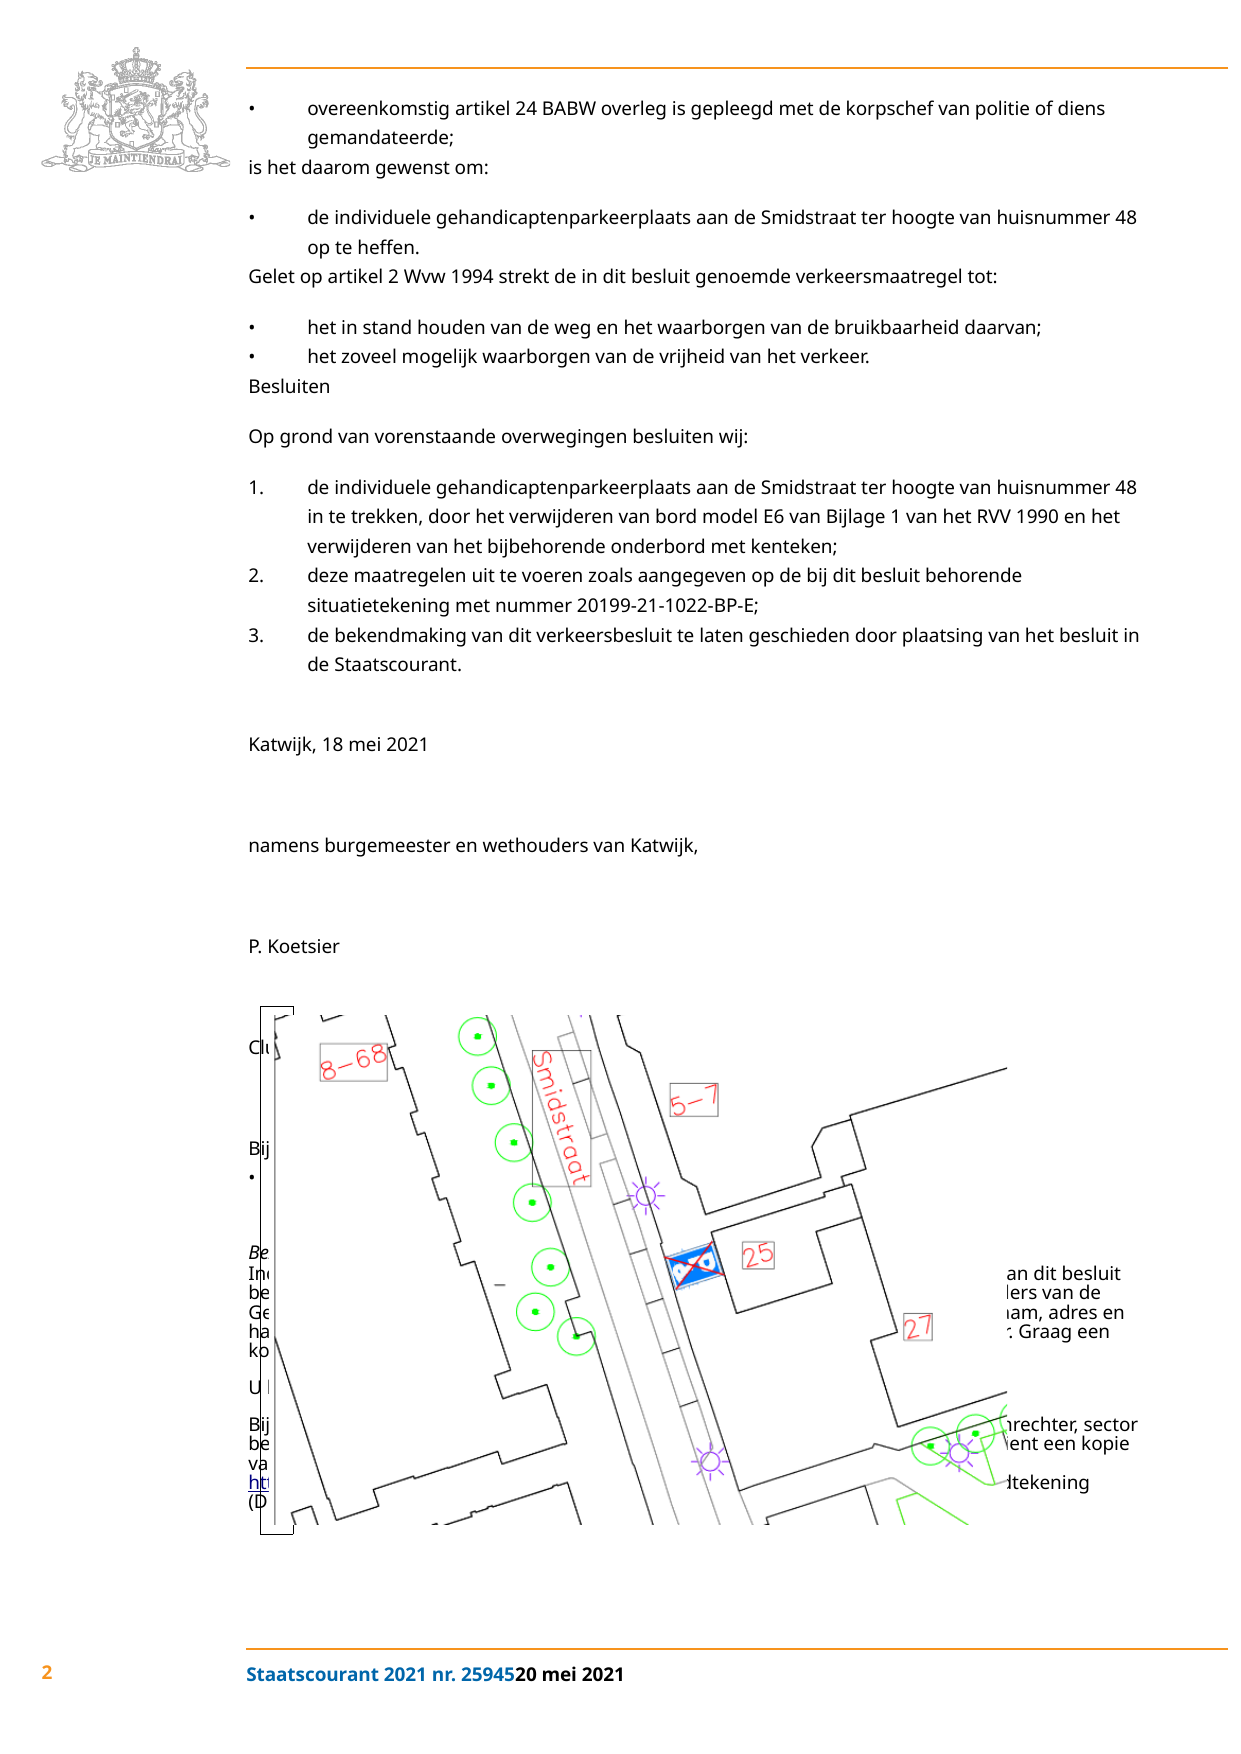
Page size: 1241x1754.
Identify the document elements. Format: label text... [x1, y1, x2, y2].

list deze maatregelen uit te voeren zoals aangegeven op de bij dit besluit behorende situatietekening met nummer 20199-21-1022-BP-E; [248, 563, 1152, 618]
list Situatietekeningnummer 20199-21-1022-BP-E [1008, 1164, 1152, 1190]
text Gelet op artikel 2 Wvw 1994 strekt de in dit besluit genoemde verkeersmaatregel tot: [248, 263, 1152, 289]
text is het daarom gewenst om: [248, 154, 1152, 180]
list het in stand houden van de weg en het waarborgen van de bruikbaarheid daarvan; [248, 314, 1152, 340]
text Bijlagen [248, 1135, 260, 1161]
list overeenkomstig artikel 24 BABW overleg is gepleegd met de korpschef van politie of diens gemandateerde; [248, 95, 1152, 150]
text P. Koetsier [248, 933, 1152, 959]
text Bij spoed kunt u een verzoek om voorlopige voorziening indienen bij de voorzieningenrechter, sector bestuursrecht, van de rechtbank te Den Haag, Postbus 20302, 2500 EH Den Haag. U dient een kopie van het bezwaarschrift toe te voegen. Digitaal indienen kan ook via http://loket.rechtspraak.nl/bestuursrecht. U moet hiervoor wel een elektronische handtekening (DigiD) hebben. [1008, 1416, 1152, 1512]
text Indien u het niet eens bent met dit besluit, kunt u binnen 6 weken na verzenddatum van dit besluit bezwaar maken. Stuur uw bezwaarschrift naar: college van burgemeester en wethouders van de Gemeente Katwijk, Postbus 589, 2220 AN Katwijk. Vermeld in uw bezwaarschrift uw naam, adres en handtekening, de datum, de omschrijving van het besluit en de reden van uw bezwaar. Graag een kopie van het besluit meesturen. [1008, 1265, 1152, 1361]
picture [41, 47, 231, 172]
text U kunt uw bezwaarschrift ook digitaal indienen. Kijk hiervoor op www.katwijk.nl. [1008, 1379, 1152, 1398]
text Besluiten [248, 373, 1152, 399]
list de individuele gehandicaptenparkeerplaats aan de Smidstraat ter hoogte van huisnummer 48 op te heffen. [248, 204, 1152, 260]
picture [268, 1015, 1008, 1525]
text Bezwaar [248, 1239, 260, 1265]
list de individuele gehandicaptenparkeerplaats aan de Smidstraat ter hoogte van huisnummer 48 in te trekken, door het verwijderen van bord model E6 van Bijlage 1 van het RVV 1990 en het verwijderen van het bijbehorende onderbord met kenteken; [248, 474, 1152, 559]
text namens burgemeester en wethouders van Katwijk, [248, 832, 1152, 858]
text Bijlagen [261, 1135, 268, 1161]
list het zoveel mogelijk waarborgen van de vrijheid van het verkeer. [248, 343, 1152, 369]
text Op grond van vorenstaande overwegingen besluiten wij: [248, 423, 1152, 449]
text Clustermanager Beleid Fysieke Leefomgeving [1008, 1034, 1152, 1060]
text Bezwaar [1008, 1239, 1152, 1265]
list de bekendmaking van dit verkeersbesluit te laten geschieden door plaatsing van het besluit in de Staatscourant. [248, 622, 1152, 677]
text Bijlagen [1008, 1135, 1152, 1161]
text Katwijk, 18 mei 2021 [248, 731, 1152, 757]
